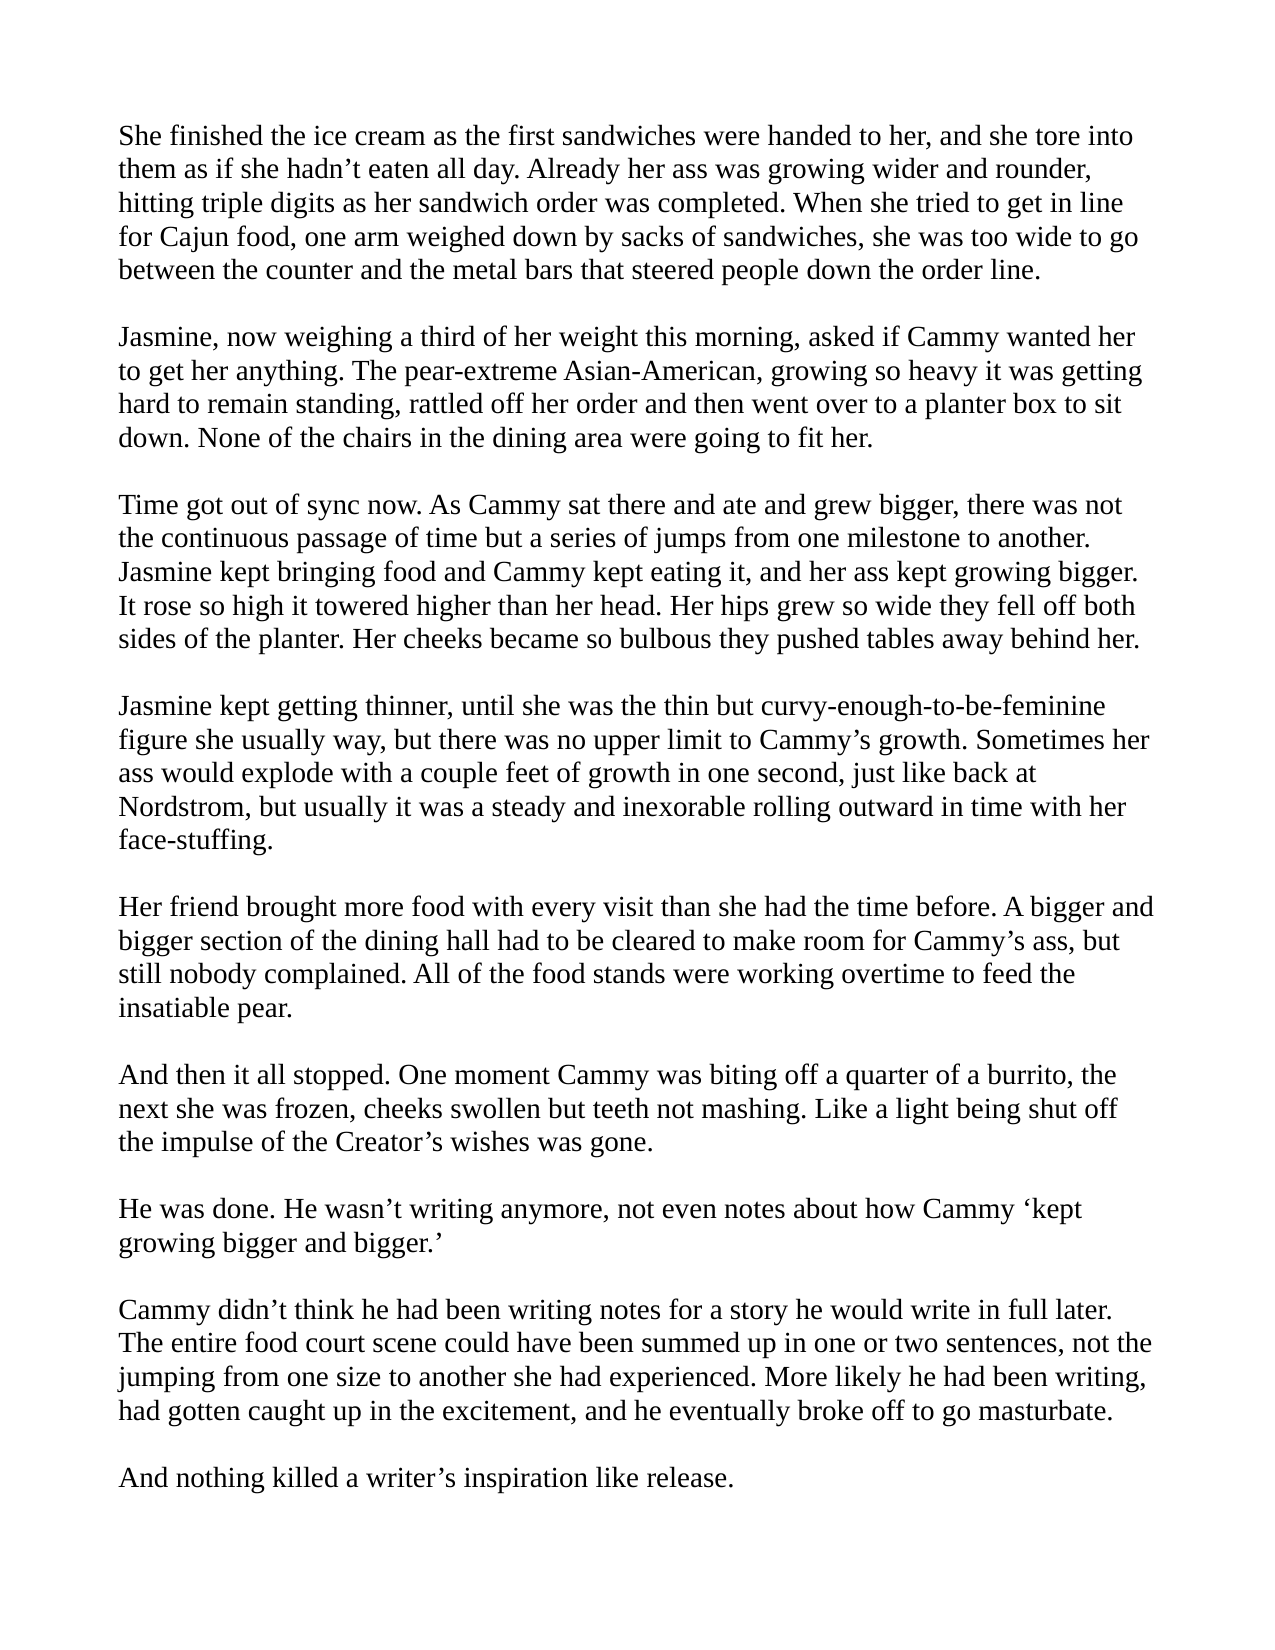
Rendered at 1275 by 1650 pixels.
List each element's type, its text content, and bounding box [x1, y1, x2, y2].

text She finished the ice cream as the first sandwiches were handed to her, and she tore into them as if she hadn’t eaten all day. Already her ass was growing wider and rounder, hitting triple digits as her sandwich order was completed. When she tried to get in line for Cajun food, one arm weighed down by sacks of sandwiches, she was too wide to go between the counter and the metal bars that steered people down the order line. [118, 118, 1157, 286]
text And nothing killed a writer’s inspiration like release. [118, 1460, 1157, 1493]
text Her friend brought more food with every visit than she had the time before. A bigger and bigger section of the dining hall had to be cleared to make room for Cammy’s ass, but still nobody complained. All of the food stands were working overtime to feed the insatiable pear. [118, 889, 1157, 1024]
text He was done. He wasn’t writing anymore, not even notes about how Cammy ‘kept growing bigger and bigger.’ [118, 1191, 1157, 1258]
text Jasmine kept getting thinner, until she was the thin but curvy-enough-to-be-feminine figure she usually way, but there was no upper limit to Cammy’s growth. Sometimes her ass would explode with a couple feet of growth in one second, just like back at Nordstrom, but usually it was a steady and inexorable rolling outward in time with her face-stuffing. [118, 688, 1157, 856]
text Jasmine, now weighing a third of her weight this morning, asked if Cammy wanted her to get her anything. The pear-extreme Asian-American, growing so heavy it was getting hard to remain standing, rattled off her order and then went over to a planter box to sit down. None of the chairs in the dining area were going to fit her. [118, 319, 1157, 453]
text And then it all stopped. One moment Cammy was biting off a quarter of a burrito, the next she was frozen, cheeks swollen but teeth not mashing. Like a light being shut off the impulse of the Creator’s wishes was gone. [118, 1057, 1157, 1158]
text Cammy didn’t think he had been writing notes for a story he would write in full later. The entire food court scene could have been summed up in one or two sentences, not the jumping from one size to another she had experienced. More likely he had been writing, had gotten caught up in the excitement, and he eventually broke off to go masturbate. [118, 1292, 1157, 1426]
text Time got out of sync now. As Cammy sat there and ate and grew bigger, there was not the continuous passage of time but a series of jumps from one milestone to another. Jasmine kept bringing food and Cammy kept eating it, and her ass kept growing bigger. It rose so high it towered higher than her head. Her hips grew so wide they fell off both sides of the planter. Her cheeks became so bulbous they pushed tables away behind her. [118, 487, 1157, 655]
